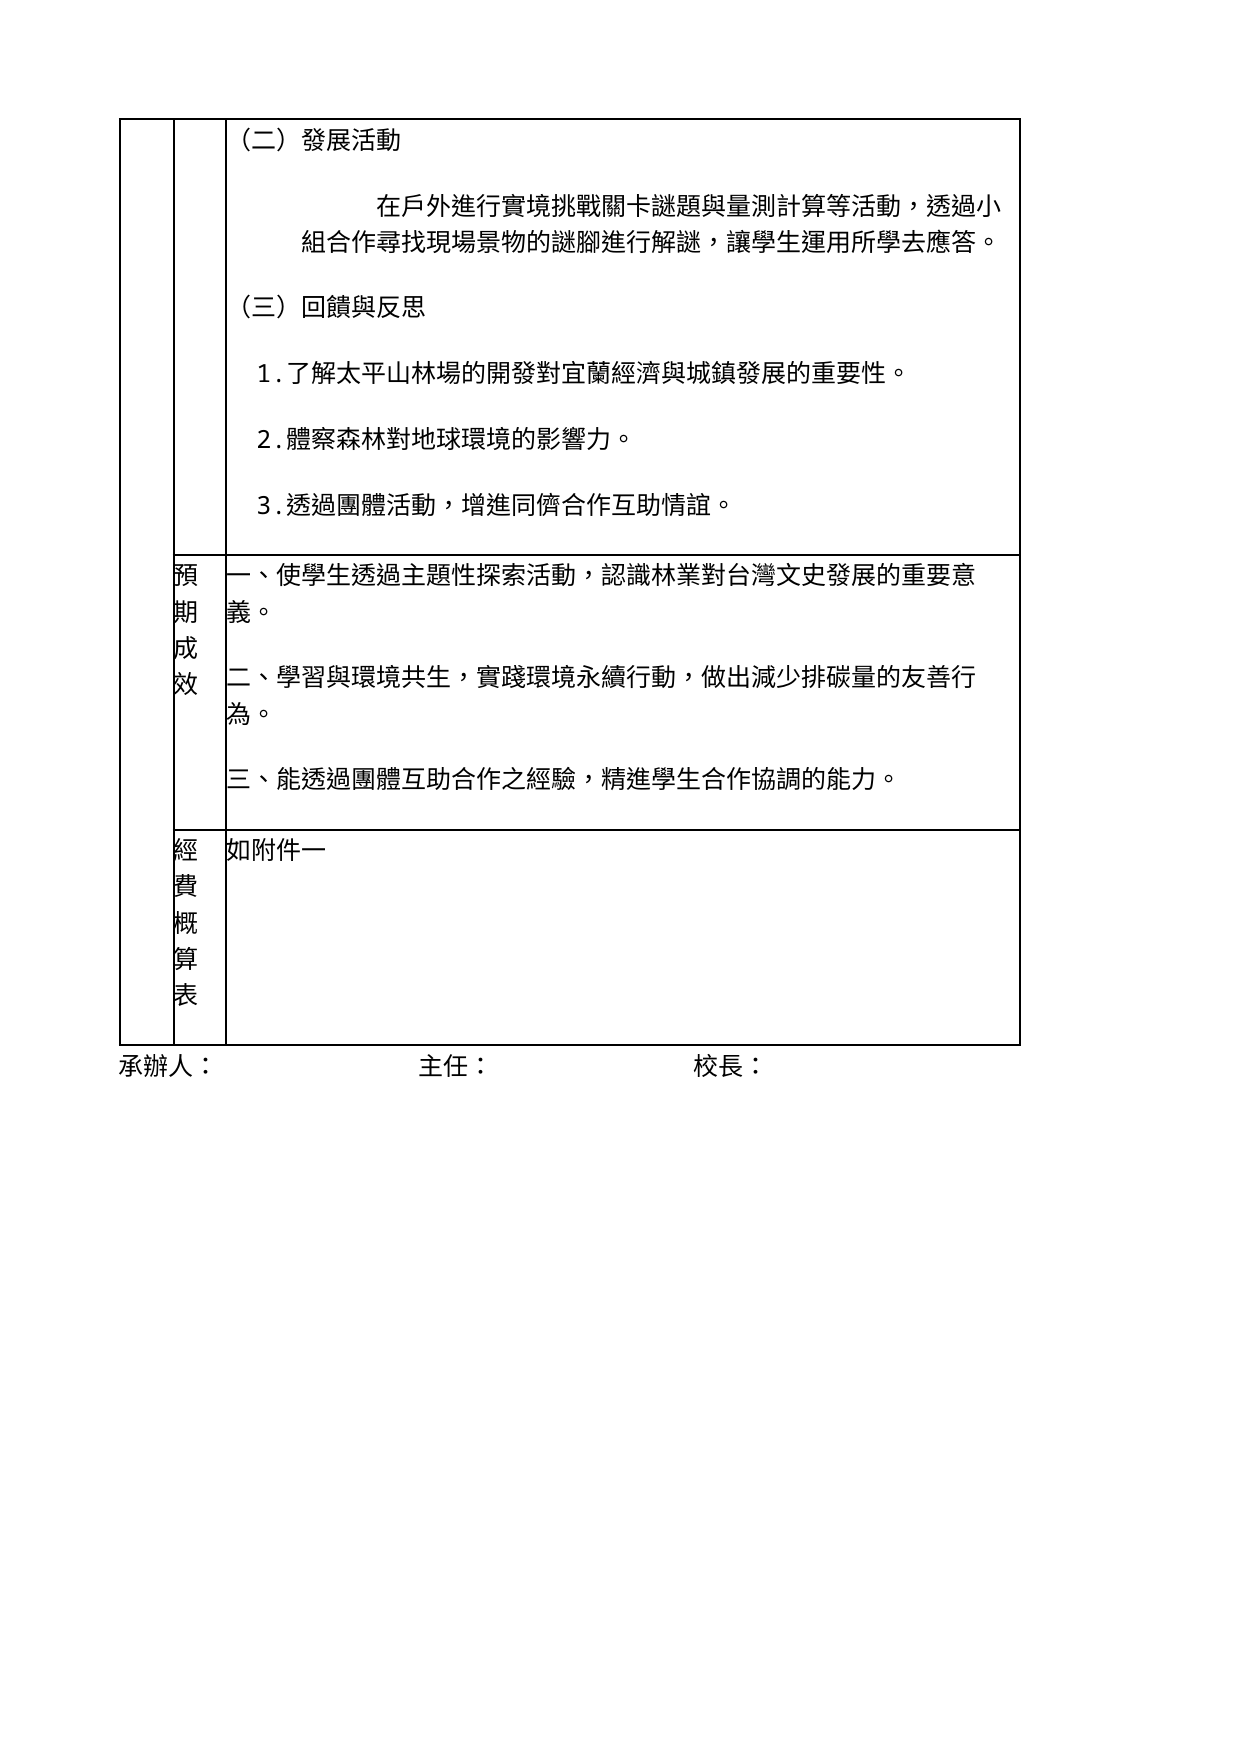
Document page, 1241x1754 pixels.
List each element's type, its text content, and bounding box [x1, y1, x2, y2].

table_cell [175, 120, 225, 554]
table_cell 一、使學生透過主題性探索活動，認識林業對台灣文史發展的重要意義。 二、學習與環境共生，實踐環境永續行動，做出減少排碳量的友善行為。 三、能透過團體互助合作之經驗，精進學生合作協調的能力。 [227, 556, 1019, 828]
table_cell 預期成效 [175, 556, 225, 828]
table_cell [121, 120, 173, 1044]
table_cell 經費概算表 [175, 831, 225, 1044]
table_cell 教學簡要流程： 二、課程計畫 （一）課程架構 （二）設計理念 藉由戶外教室的概念，帶領孩子走出課室走入實境，認識日治時期，台灣三大官設林場中木材產量最大之宜蘭太平山林場的開發歷史、轉型與永續發展；並結合科技實境遊戲，寓教於樂中培養孩子互助合作與積極求解的精神。此外，在羅東林業文化園區中安排導覽解說活動，讓學生走出課本，透過實物的觀察與操作，認識森林對地球環境的影響與重要性。 三、活動設計 （一）準備活動 1.歷史課：日治時期台灣三大林場開發歷史(太平山開發史)。 2.地理課：第一級產業─林業。 3.自然課 ：台灣重要樹種介紹、氣候變遷。 4.綜合課：小組分工合作。 （二）發展活動 在戶外進行實境挑戰關卡謎題與量測計算等活動，透過小組合作尋找現場景物的謎腳進行解謎，讓學生運用所學去應答。 （三）回饋與反思 1.了解太平山林場的開發對宜蘭經濟與城鎮發展的重要性。 2.體察森林對地球環境的影響力。 3.透過團體活動，增進同儕合作互助情誼。 [227, 120, 1019, 554]
table_cell 如附件一 [227, 831, 1019, 1044]
text 承辦人： 主任： 校長： [118, 1046, 1122, 1082]
